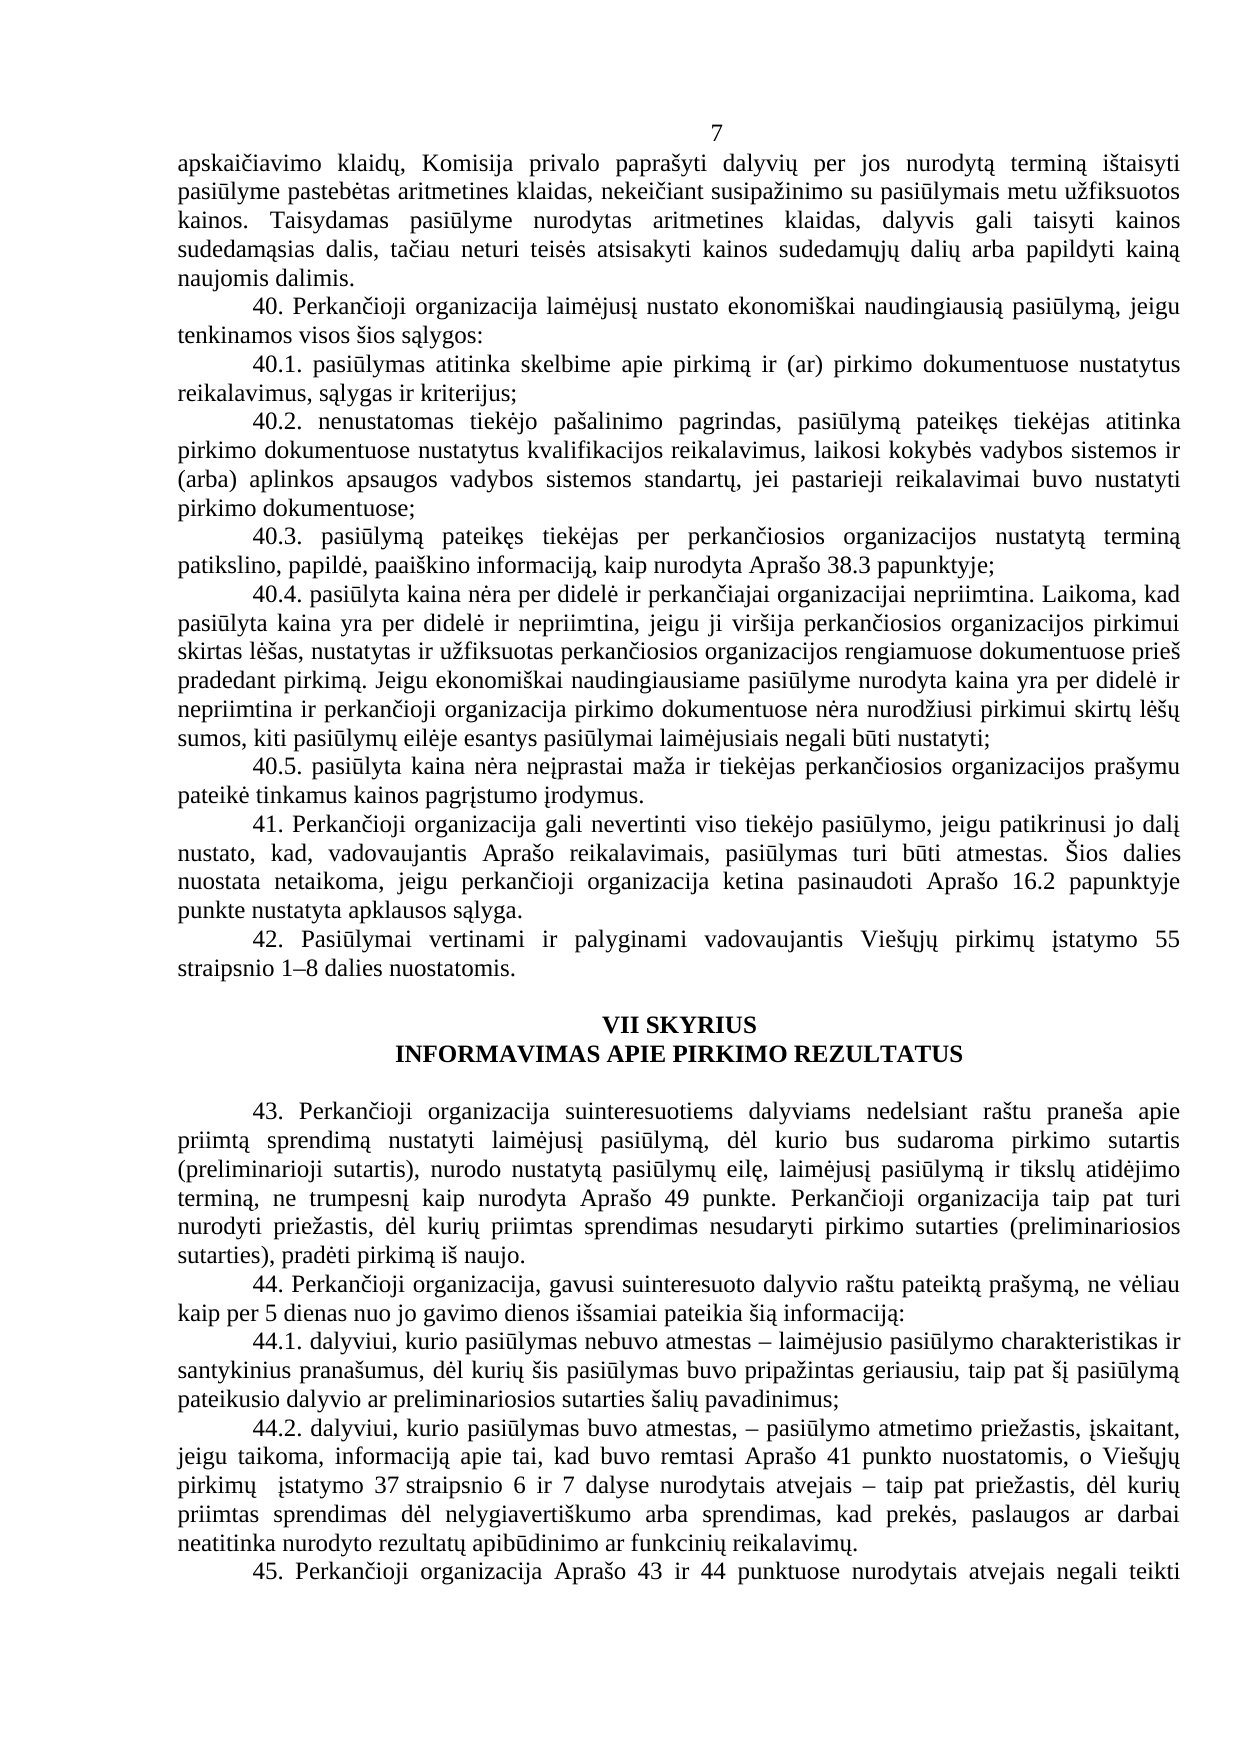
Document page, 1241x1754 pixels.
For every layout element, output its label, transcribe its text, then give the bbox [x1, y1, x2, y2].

subtitle 40.5. pasiūlyta kaina nėra neįprastai maža ir tiekėjas perkančiosios organizacijos prašymu pateikė tinkamus kainos pagrįstumo įrodymus. [177, 751, 1181, 809]
subtitle 40.1. pasiūlymas atitinka skelbime apie pirkimą ir (ar) pirkimo dokumentuose nustatytus reikalavimus, sąlygas ir kriterijus; [177, 349, 1181, 406]
subtitle 42. Pasiūlymai vertinami ir palyginami vadovaujantis Viešųjų pirkimų įstatymo 55 straipsnio 1–8 dalies nuostatomis. [177, 924, 1181, 981]
subtitle 43. Perkančioji organizacija suinteresuotiems dalyviams nedelsiant raštu praneša apie priimtą sprendimą nustatyti laimėjusį pasiūlymą, dėl kurio bus sudaroma pirkimo sutartis (preliminarioji sutartis), nurodo nustatytą pasiūlymų eilę, laimėjusį pasiūlymą ir tikslų atidėjimo terminą, ne trumpesnį kaip nurodyta Aprašo 49 punkte. Perkančioji organizacija taip pat turi nurodyti priežastis, dėl kurių priimtas sprendimas nesudaryti pirkimo sutarties (preliminariosios sutarties), pradėti pirkimą iš naujo. [177, 1096, 1181, 1269]
subtitle 44.2. dalyviui, kurio pasiūlymas buvo atmestas, – pasiūlymo atmetimo priežastis, įskaitant, jeigu taikoma, informaciją apie tai, kad buvo remtasi Aprašo 41 punkto nuostatomis, o Viešųjų pirkimų įstatymo 37 straipsnio 6 ir 7 dalyse nurodytais atvejais – taip pat priežastis, dėl kurių priimtas sprendimas dėl nelygiavertiškumo arba sprendimas, kad prekės, paslaugos ar darbai neatitinka nurodyto rezultatų apibūdinimo ar funkcinių reikalavimų. [177, 1413, 1181, 1556]
subtitle 40. Perkančioji organizacija laimėjusį nustato ekonomiškai naudingiausią pasiūlymą, jeigu tenkinamos visos šios sąlygos: [177, 291, 1181, 349]
subtitle INFORMAVIMAS APIE PIRKIMO REZULTATUS [177, 1039, 1181, 1068]
subtitle 40.2. nenustatomas tiekėjo pašalinimo pagrindas, pasiūlymą pateikęs tiekėjas atitinka pirkimo dokumentuose nustatytus kvalifikacijos reikalavimus, laikosi kokybės vadybos sistemos ir (arba) aplinkos apsaugos vadybos sistemos standartų, jei pastarieji reikalavimai buvo nustatyti pirkimo dokumentuose; [177, 406, 1181, 521]
subtitle 45. Perkančioji organizacija Aprašo 43 ir 44 punktuose nurodytais atvejais negali teikti [177, 1556, 1181, 1585]
subtitle VII SKYRIUS [177, 1010, 1181, 1039]
subtitle apskaičiavimo klaidų, Komisija privalo paprašyti dalyvių per jos nurodytą terminą ištaisyti pasiūlyme pastebėtas aritmetines klaidas, nekeičiant susipažinimo su pasiūlymais metu užfiksuotos kainos. Taisydamas pasiūlyme nurodytas aritmetines klaidas, dalyvis gali taisyti kainos sudedamąsias dalis, tačiau neturi teisės atsisakyti kainos sudedamųjų dalių arba papildyti kainą naujomis dalimis. [177, 148, 1181, 291]
subtitle 40.3. pasiūlymą pateikęs tiekėjas per perkančiosios organizacijos nustatytą terminą patikslino, papildė, paaiškino informaciją, kaip nurodyta Aprašo 38.3 papunktyje; [177, 521, 1181, 579]
subtitle 44.1. dalyviui, kurio pasiūlymas nebuvo atmestas – laimėjusio pasiūlymo charakteristikas ir santykinius pranašumus, dėl kurių šis pasiūlymas buvo pripažintas geriausiu, taip pat šį pasiūlymą pateikusio dalyvio ar preliminariosios sutarties šalių pavadinimus; [177, 1326, 1181, 1413]
subtitle 40.4. pasiūlyta kaina nėra per didelė ir perkančiajai organizacijai nepriimtina. Laikoma, kad pasiūlyta kaina yra per didelė ir nepriimtina, jeigu ji viršija perkančiosios organizacijos pirkimui skirtas lėšas, nustatytas ir užfiksuotas perkančiosios organizacijos rengiamuose dokumentuose prieš pradedant pirkimą. Jeigu ekonomiškai naudingiausiame pasiūlyme nurodyta kaina yra per didelė ir nepriimtina ir perkančioji organizacija pirkimo dokumentuose nėra nurodžiusi pirkimui skirtų lėšų sumos, kiti pasiūlymų eilėje esantys pasiūlymai laimėjusiais negali būti nustatyti; [177, 579, 1181, 751]
subtitle 41. Perkančioji organizacija gali nevertinti viso tiekėjo pasiūlymo, jeigu patikrinusi jo dalį nustato, kad, vadovaujantis Aprašo reikalavimais, pasiūlymas turi būti atmestas. Šios dalies nuostata netaikoma, jeigu perkančioji organizacija ketina pasinaudoti Aprašo 16.2 papunktyje punkte nustatyta apklausos sąlyga. [177, 809, 1181, 924]
subtitle 44. Perkančioji organizacija, gavusi suinteresuoto dalyvio raštu pateiktą prašymą, ne vėliau kaip per 5 dienas nuo jo gavimo dienos išsamiai pateikia šią informaciją: [177, 1269, 1181, 1326]
